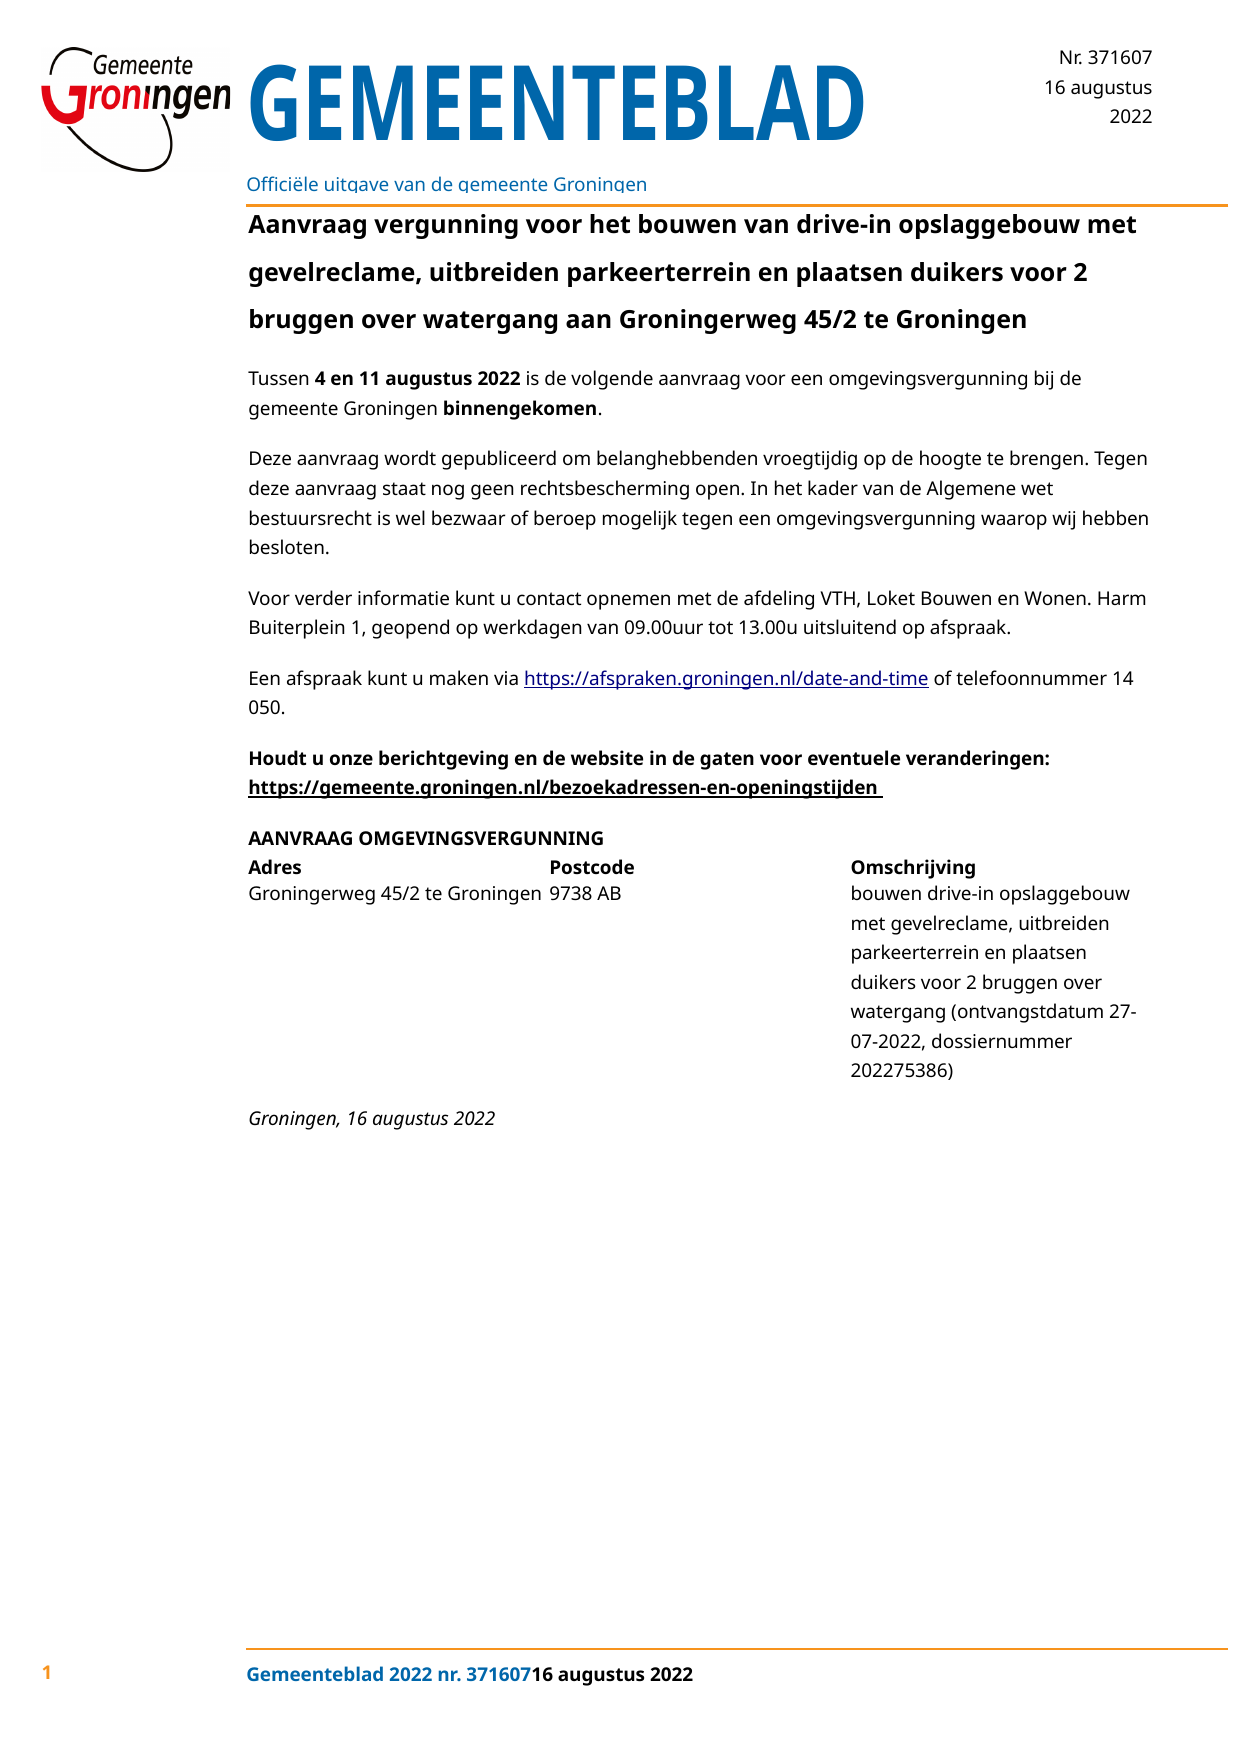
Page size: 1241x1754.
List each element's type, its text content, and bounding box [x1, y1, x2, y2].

table_header Omschrijving [850, 854, 1152, 880]
table_header Adres [248, 854, 549, 880]
text Groningen, 16 augustus 2022 [248, 1105, 1152, 1131]
text Voor verder informatie kunt u contact opnemen met de afdeling VTH, Loket Bouwen en Wonen. Harm Buiterplein 1, geopend op werkdagen van 09.00uur tot 13.00u uitsluitend op afspraak. [248, 585, 1152, 640]
text Houdt u onze berichtgeving en de website in de gaten voor eventuele veranderingen: https://gemeente.groningen.nl/bezoekadressen-en-openingstijden [248, 745, 1152, 800]
table_header Postcode [549, 854, 850, 880]
text Aanvraag vergunning voor het bouwen van drive-in opslaggebouw met gevelreclame, uitbreiden parkeerterrein en plaatsen duikers voor 2 bruggen over watergang aan Groningerweg 45/2 te Groningen [248, 207, 1152, 336]
table_cell bouwen drive-in opslaggebouw met gevelreclame, uitbreiden parkeerterrein en plaatsen duikers voor 2 bruggen over watergang (ontvangstdatum 27-07-2022, dossiernummer 202275386) [850, 880, 1152, 1083]
text AANVRAAG OMGEVINGSVERGUNNING [248, 825, 1152, 850]
text Een afspraak kunt u maken via https://afspraken.groningen.nl/date-and-time of telefoonnummer 14 050. [248, 665, 1152, 720]
text Tussen 4 en 11 augustus 2022 is de volgende aanvraag voor een omgevingsvergunning bij de gemeente Groningen binnengekomen. [248, 366, 1152, 421]
table_cell 9738 AB [549, 880, 850, 1083]
text Deze aanvraag wordt gepubliceerd om belanghebbenden vroegtijdig op de hoogte te brengen. Tegen deze aanvraag staat nog geen rechtsbescherming open. In het kader van de Algemene wet bestuursrecht is wel bezwaar of beroep mogelijk tegen een omgevingsvergunning waarop wij hebben besloten. [248, 446, 1152, 560]
table_cell Groningerweg 45/2 te Groningen [248, 880, 549, 1083]
picture [41, 47, 231, 172]
